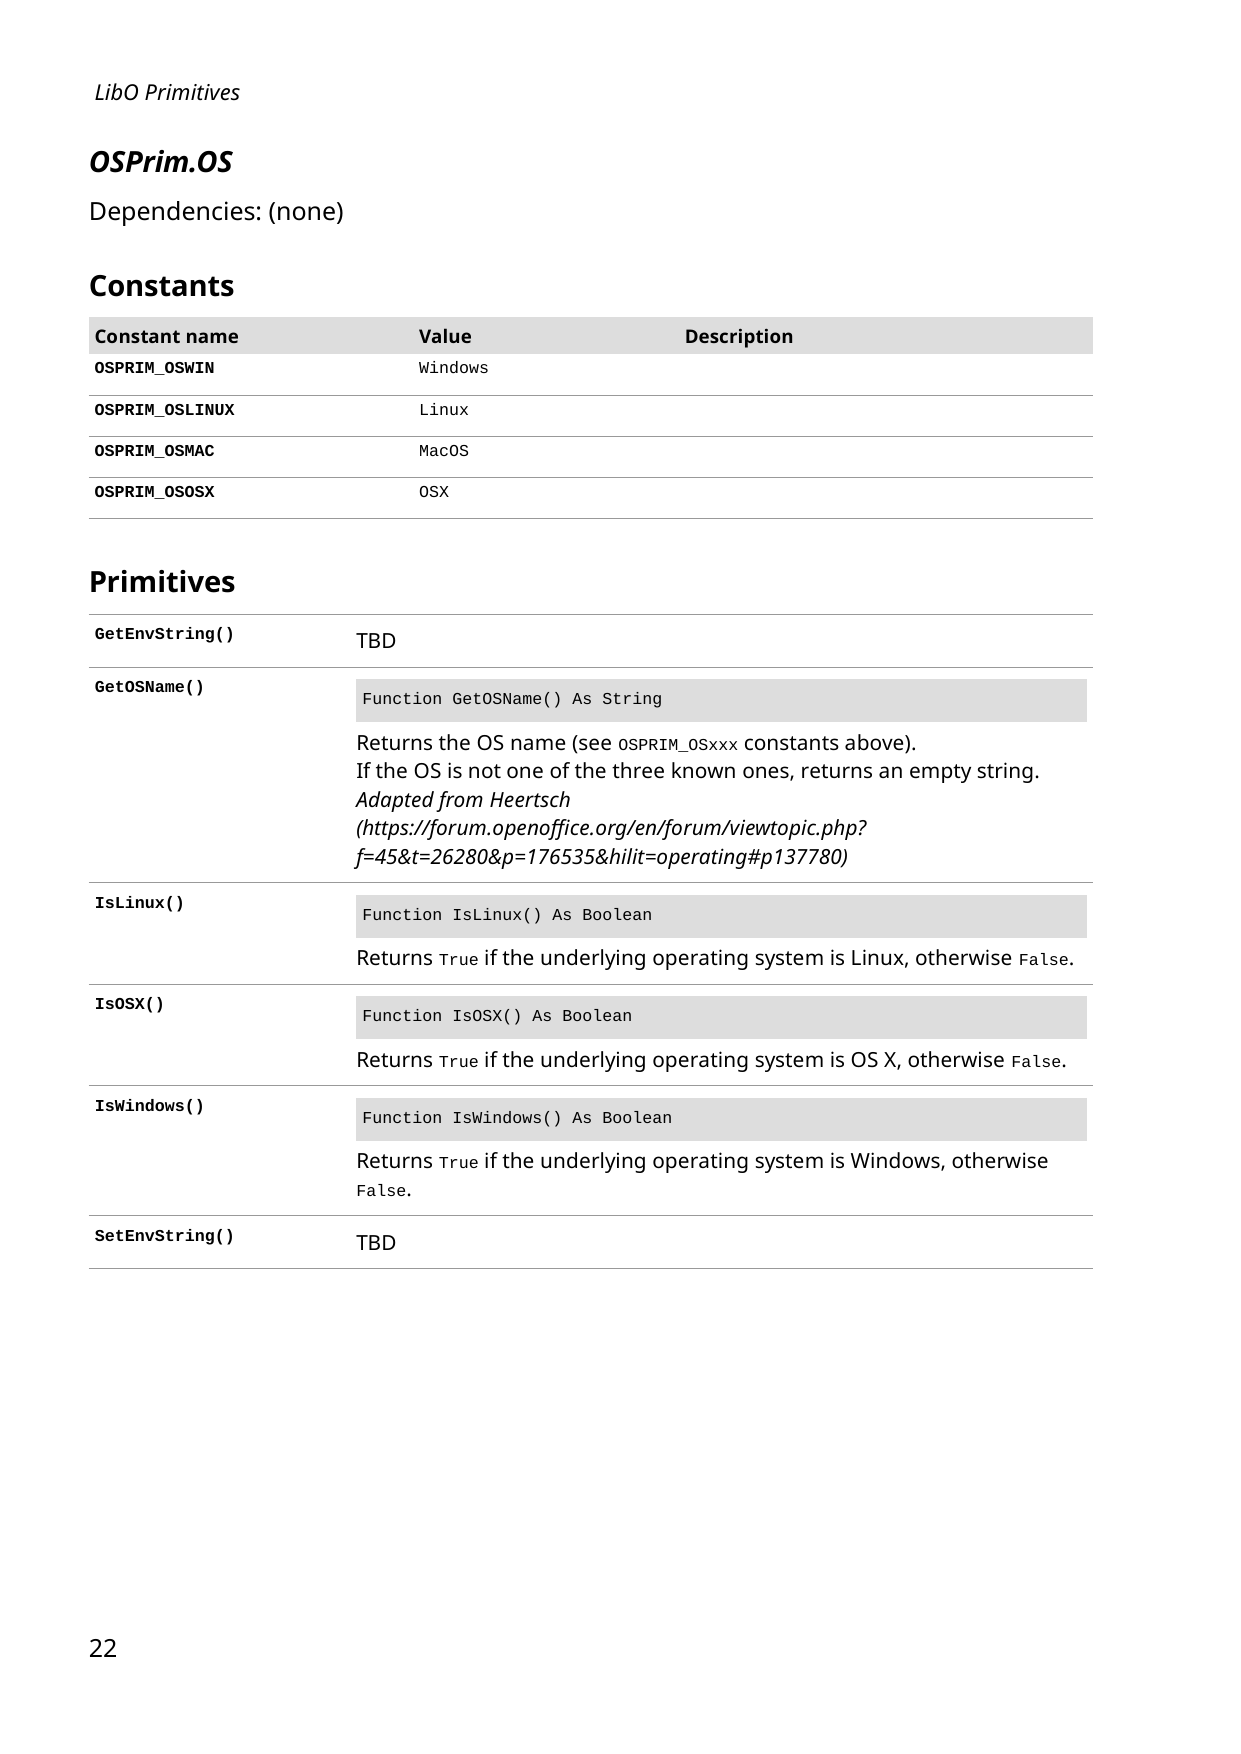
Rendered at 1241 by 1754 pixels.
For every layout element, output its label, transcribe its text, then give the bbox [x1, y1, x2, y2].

table_cell OSPRIM_OSLINUX [89, 396, 413, 436]
table_header Value [413, 317, 679, 354]
table_cell IsOSX() [89, 985, 350, 1085]
table_cell GetOSName() [89, 668, 350, 882]
table_cell [679, 437, 1093, 477]
table_cell Function GetOSName() As String Returns the OS name (see OSPRIM_OSxxx constants above). If the OS is not one of the three known ones, returns an empty string. Adapted from Heertsch (https://forum.openoffice.org/en/forum/viewtopic.php?f=45&t=26280&p=176535&hilit=operating#p137780) [350, 668, 1093, 882]
table_header Constant name [89, 317, 413, 354]
subtitle OSPrim.OS [88, 142, 1093, 181]
table_header Description [679, 317, 1093, 354]
table_cell OSPRIM_OSMAC [89, 437, 413, 477]
table_cell OSPRIM_OSWIN [89, 355, 413, 394]
table_cell OSX [413, 478, 679, 518]
table_cell Function IsLinux() As Boolean Returns True if the underlying operating system is Linux, otherwise False. [350, 883, 1093, 983]
table_cell [679, 355, 1093, 394]
table_cell Function IsWindows() As Boolean Returns True if the underlying operating system is Windows, otherwise False. [350, 1086, 1093, 1215]
text Dependencies: (none) [88, 194, 1093, 228]
table_cell OSPRIM_OSOSX [89, 478, 413, 518]
table_cell TBD [350, 1216, 1093, 1268]
table_cell Windows [413, 355, 679, 394]
table_header TBD [350, 615, 1093, 667]
table_cell Linux [413, 396, 679, 436]
table_cell [679, 396, 1093, 436]
subtitle Constants [88, 265, 1093, 304]
table_cell Function IsOSX() As Boolean Returns True if the underlying operating system is OS X, otherwise False. [350, 985, 1093, 1085]
table_cell [679, 478, 1093, 518]
table_cell MacOS [413, 437, 679, 477]
table_cell SetEnvString() [89, 1216, 350, 1268]
table_header GetEnvString() [89, 615, 350, 667]
subtitle Primitives [88, 561, 1093, 601]
table_cell IsLinux() [89, 883, 350, 983]
table_cell IsWindows() [89, 1086, 350, 1215]
